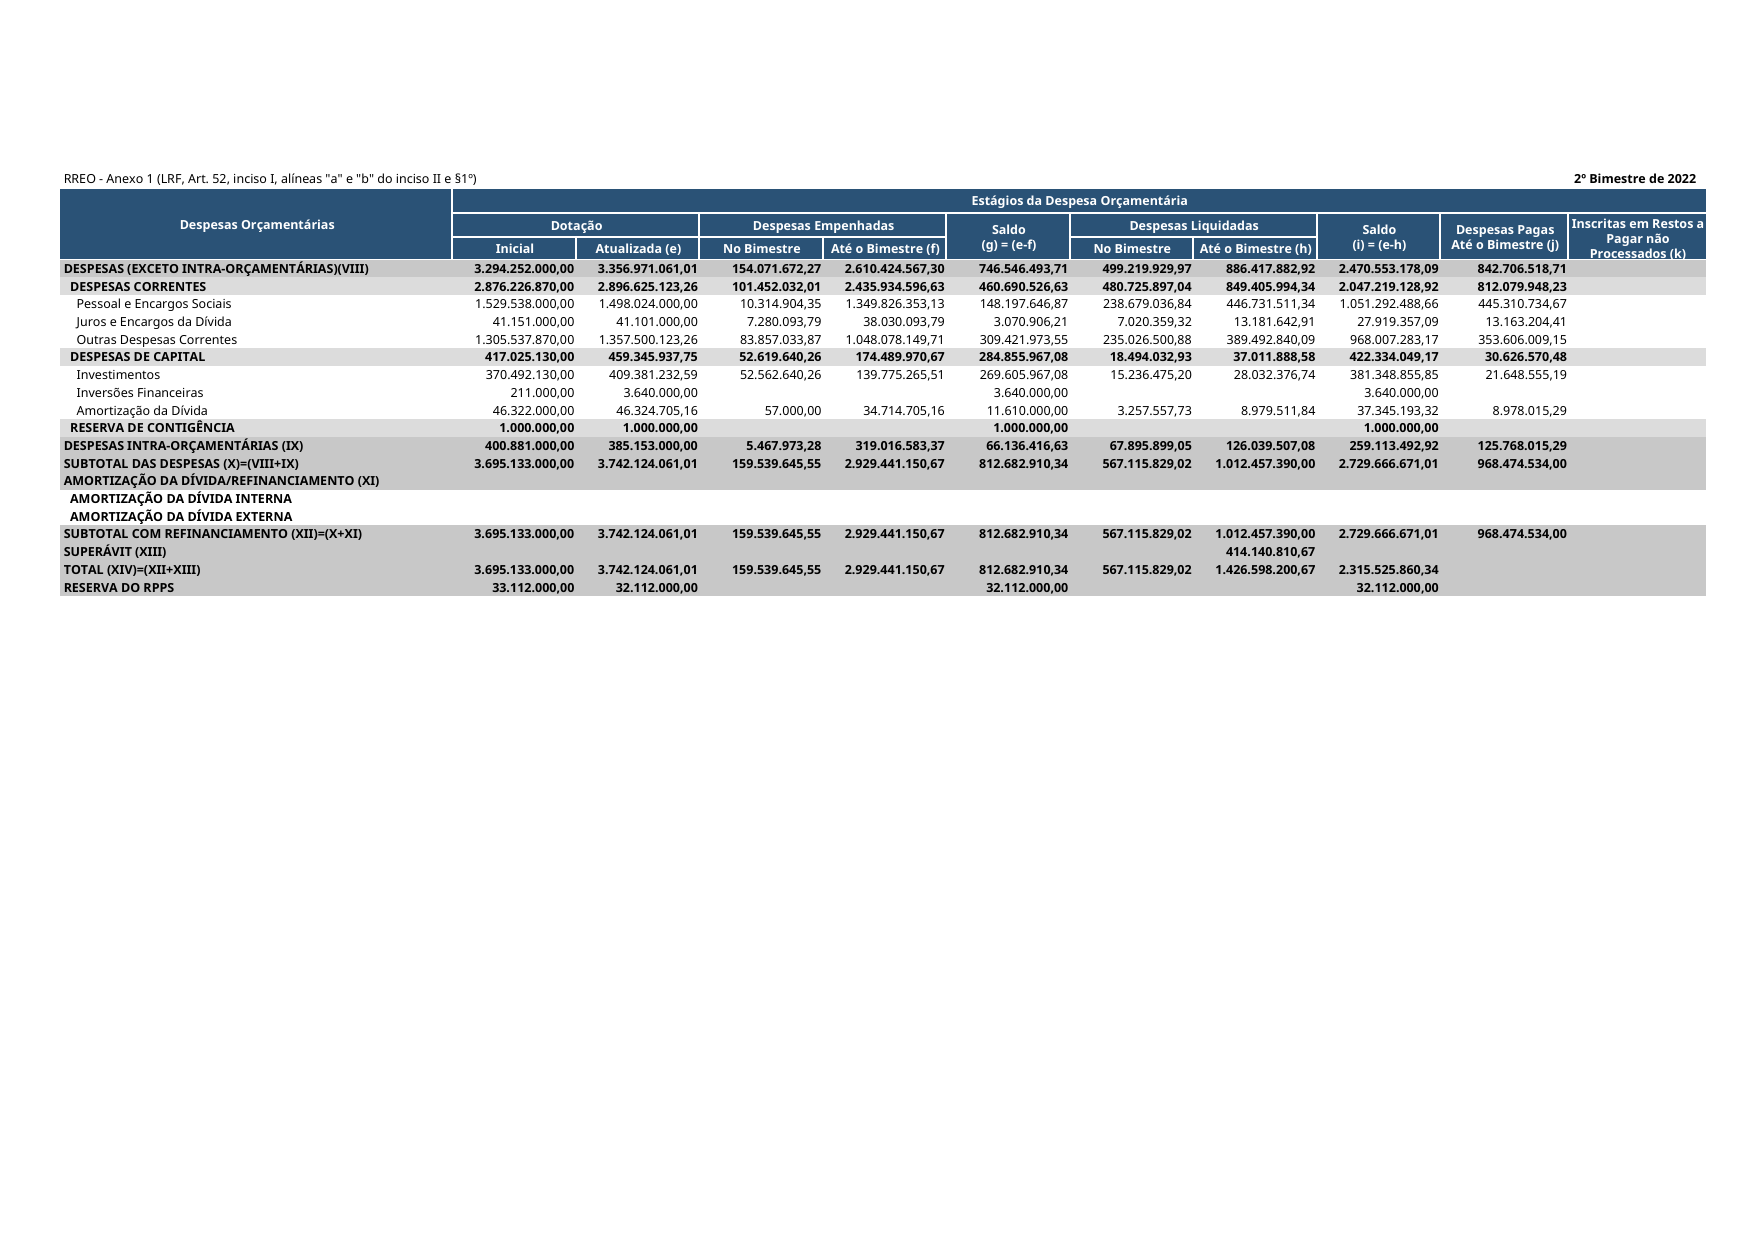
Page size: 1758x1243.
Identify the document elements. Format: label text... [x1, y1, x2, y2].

table_cell 101.452.032,01 [699, 277, 823, 295]
table_cell No Bimestre [1071, 238, 1192, 259]
table_cell Amortização da Dívida [60, 401, 452, 419]
table_cell 381.348.855,85 [1317, 366, 1440, 383]
table_cell 385.153.000,00 [576, 437, 699, 454]
table_cell 886.417.882,92 [1193, 260, 1317, 277]
table_cell [1070, 384, 1193, 401]
table_cell 446.731.511,34 [1193, 295, 1317, 313]
table_cell 400.881.000,00 [452, 437, 576, 454]
table_cell SUBTOTAL COM REFINANCIAMENTO (XII)=(X+XI) [60, 525, 452, 543]
table_cell [823, 543, 946, 561]
table_cell 27.919.357,09 [1317, 313, 1440, 330]
table_cell [946, 508, 1070, 525]
table_cell 3.742.124.061,01 [576, 561, 699, 578]
table_cell 38.030.093,79 [823, 313, 946, 330]
table_cell Despesas Orçamentárias [60, 189, 451, 259]
table_cell 32.112.000,00 [946, 578, 1070, 596]
table_cell 1.305.537.870,00 [452, 330, 576, 348]
table_cell 2.435.934.596,63 [823, 277, 946, 295]
table_cell 746.546.493,71 [946, 260, 1070, 277]
table_cell 3.640.000,00 [1317, 384, 1440, 401]
table_cell [1070, 472, 1193, 490]
table_cell [1568, 437, 1706, 454]
table_cell 812.682.910,34 [946, 561, 1070, 578]
table_cell 2.929.441.150,67 [823, 454, 946, 472]
table_cell [1568, 295, 1706, 313]
table_cell RESERVA DO RPPS [60, 578, 452, 596]
table_cell [823, 419, 946, 437]
table_cell 52.619.640,26 [699, 348, 823, 366]
table_cell 968.474.534,00 [1440, 454, 1568, 472]
table_cell 1.357.500.123,26 [576, 330, 699, 348]
table_cell 3.294.252.000,00 [452, 260, 576, 277]
table_cell 259.113.492,92 [1317, 437, 1440, 454]
table_cell 2.929.441.150,67 [823, 561, 946, 578]
table_cell 32.112.000,00 [576, 578, 699, 596]
table_cell 480.725.897,04 [1070, 277, 1193, 295]
table_cell 148.197.646,87 [946, 295, 1070, 313]
table_cell 1.426.598.200,67 [1193, 561, 1317, 578]
table_cell [1573, 79, 1698, 98]
table_cell 1.000.000,00 [576, 419, 699, 437]
table_cell 2.876.226.870,00 [452, 277, 576, 295]
table_cell Inscritas em Restos a Pagar não Processados (k) [1569, 214, 1706, 259]
table_cell [699, 472, 823, 490]
table_cell [699, 578, 823, 596]
table_cell Inversões Financeiras [60, 384, 452, 401]
table_cell [1698, 170, 1706, 188]
table_cell SUPERÁVIT (XIII) [60, 543, 452, 561]
table_cell 8.979.511,84 [1193, 401, 1317, 419]
table_cell 284.855.967,08 [946, 348, 1070, 366]
table_cell [1440, 561, 1568, 578]
table_cell [823, 578, 946, 596]
table_cell DESPESAS INTRA-ORÇAMENTÁRIAS (IX) [60, 437, 452, 454]
table_cell 2º Bimestre de 2022 [1504, 170, 1698, 188]
table_cell [1193, 490, 1317, 507]
table_cell [699, 384, 823, 401]
table_cell [946, 472, 1070, 490]
table_cell 417.025.130,00 [452, 348, 576, 366]
table_cell [699, 543, 823, 561]
table_cell [576, 472, 699, 490]
table_cell [452, 472, 576, 490]
table_header [1573, 59, 1698, 78]
table_cell Despesas Pagas Até o Bimestre (j) [1441, 214, 1567, 259]
table_cell 3.070.906,21 [946, 313, 1070, 330]
table_cell [1070, 508, 1193, 525]
table_cell 66.136.416,63 [946, 437, 1070, 454]
table_cell [1568, 525, 1706, 543]
table_cell 3.640.000,00 [946, 384, 1070, 401]
table_cell 1.012.457.390,00 [1193, 454, 1317, 472]
table_cell [823, 508, 946, 525]
table_cell 3.257.557,73 [1070, 401, 1193, 419]
table_cell 2.047.219.128,92 [1317, 277, 1440, 295]
table_cell [1317, 472, 1440, 490]
table_cell 3.695.133.000,00 [452, 525, 576, 543]
table_cell [1070, 419, 1193, 437]
table_cell 459.345.937,75 [576, 348, 699, 366]
table_cell 1.000.000,00 [1317, 419, 1440, 437]
table_cell [1568, 330, 1706, 348]
table_cell 422.334.049,17 [1317, 348, 1440, 366]
table_cell 41.101.000,00 [576, 313, 699, 330]
table_cell AMORTIZAÇÃO DA DÍVIDA EXTERNA [60, 508, 452, 525]
table_cell 460.690.526,63 [946, 277, 1070, 295]
table_cell [1193, 508, 1317, 525]
table_cell [699, 419, 823, 437]
table_cell 154.071.672,27 [699, 260, 823, 277]
table_cell 3.695.133.000,00 [452, 561, 576, 578]
table_cell 13.163.204,41 [1440, 313, 1568, 330]
table_cell 46.322.000,00 [452, 401, 576, 419]
table_cell 1.349.826.353,13 [823, 295, 946, 313]
table_cell 11.610.000,00 [946, 401, 1070, 419]
table_cell 5.467.973,28 [699, 437, 823, 454]
table_cell 414.140.810,67 [1193, 543, 1317, 561]
table_cell TOTAL (XIV)=(XII+XIII) [60, 561, 452, 578]
table_cell 7.280.093,79 [699, 313, 823, 330]
table_cell 139.775.265,51 [823, 366, 946, 383]
table_cell 2.896.625.123,26 [576, 277, 699, 295]
table_cell 1.498.024.000,00 [576, 295, 699, 313]
table_cell Até o Bimestre (h) [1194, 238, 1316, 259]
table_cell [1440, 508, 1568, 525]
table_cell 10.314.904,35 [699, 295, 823, 313]
table_cell Despesas Liquidadas [1071, 214, 1316, 236]
table_cell [176, 89, 1573, 113]
table_cell Inicial [453, 238, 575, 259]
table_cell 7.020.359,32 [1070, 313, 1193, 330]
table_cell Atualizada (e) [577, 238, 698, 259]
table_cell [1568, 543, 1706, 561]
table_cell 499.219.929,97 [1070, 260, 1193, 277]
table_cell SUBTOTAL DAS DESPESAS (X)=(VIII+IX) [60, 454, 452, 472]
table_cell [1568, 578, 1706, 596]
table_cell 33.112.000,00 [452, 578, 576, 596]
table_cell 174.489.970,67 [823, 348, 946, 366]
table_cell 67.895.899,05 [1070, 437, 1193, 454]
table_cell Até o Bimestre (f) [824, 238, 945, 259]
table_cell [1440, 419, 1568, 437]
table_cell [1317, 490, 1440, 507]
table_cell [1568, 260, 1706, 277]
table_cell [1070, 543, 1193, 561]
table_cell Outras Despesas Correntes [60, 330, 452, 348]
table_cell Despesas Empenhadas [700, 214, 945, 236]
table_cell Saldo (g) = (e-f) [947, 214, 1069, 259]
table_cell [576, 543, 699, 561]
table_cell [176, 139, 1706, 163]
table_cell [1568, 454, 1706, 472]
table_cell [1698, 89, 1706, 113]
table_cell 968.474.534,00 [1440, 525, 1568, 543]
table_cell 211.000,00 [452, 384, 576, 401]
table_cell 2.729.666.671,01 [1317, 525, 1440, 543]
table_cell 968.007.283,17 [1317, 330, 1440, 348]
table_cell 567.115.829,02 [1070, 454, 1193, 472]
table_cell 13.181.642,91 [1193, 313, 1317, 330]
table_cell 3.695.133.000,00 [452, 454, 576, 472]
table_cell 389.492.840,09 [1193, 330, 1317, 348]
table_cell 1.012.457.390,00 [1193, 525, 1317, 543]
table_cell DESPESAS (EXCETO INTRA-ORÇAMENTÁRIAS)(VIII) [60, 260, 452, 277]
table_cell [1568, 472, 1706, 490]
table_cell [1573, 98, 1698, 113]
table_cell Investimentos [60, 366, 452, 383]
table_cell 52.562.640,26 [699, 366, 823, 383]
table_cell RREO - Anexo 1 (LRF, Art. 52, inciso I, alíneas "a" e "b" do inciso II e §1º) [60, 170, 1495, 187]
table_cell Dotação [453, 214, 698, 236]
table_cell [1568, 348, 1706, 366]
table_cell [1568, 384, 1706, 401]
table_cell [1568, 313, 1706, 330]
table_cell [823, 490, 946, 507]
table_cell 46.324.705,16 [576, 401, 699, 419]
table_cell [1568, 419, 1706, 437]
table_cell 567.115.829,02 [1070, 525, 1193, 543]
table_cell [1568, 277, 1706, 295]
table_header [1698, 59, 1706, 88]
table_cell 319.016.583,37 [823, 437, 946, 454]
table_cell [1317, 508, 1440, 525]
table_cell [176, 164, 1706, 170]
table_cell [823, 384, 946, 401]
table_cell 3.742.124.061,01 [576, 525, 699, 543]
table_cell 409.381.232,59 [576, 366, 699, 383]
table_cell 159.539.645,55 [699, 561, 823, 578]
table_cell [1568, 490, 1706, 507]
table_cell [1440, 578, 1568, 596]
table_cell [699, 490, 823, 507]
table_cell 812.682.910,34 [946, 525, 1070, 543]
table_cell [1070, 490, 1193, 507]
table_cell 1.000.000,00 [452, 419, 576, 437]
table_cell 28.032.376,74 [1193, 366, 1317, 383]
table_cell 57.000,00 [699, 401, 823, 419]
table_cell 1.051.292.488,66 [1317, 295, 1440, 313]
table_cell AMORTIZAÇÃO DA DÍVIDA/REFINANCIAMENTO (XI) [60, 472, 452, 490]
table_cell 41.151.000,00 [452, 313, 576, 330]
table_cell [176, 114, 1706, 138]
table_cell [576, 508, 699, 525]
table_cell 2.315.525.860,34 [1317, 561, 1440, 578]
table_cell 370.492.130,00 [452, 366, 576, 383]
table_cell [1440, 384, 1568, 401]
table_cell 83.857.033,87 [699, 330, 823, 348]
table_cell 849.405.994,34 [1193, 277, 1317, 295]
table_cell 842.706.518,71 [1440, 260, 1568, 277]
table_cell [1440, 543, 1568, 561]
table_cell DESPESAS DE CAPITAL [60, 348, 452, 366]
table_cell 30.626.570,48 [1440, 348, 1568, 366]
table_cell 15.236.475,20 [1070, 366, 1193, 383]
table_cell 812.079.948,23 [1440, 277, 1568, 295]
table_cell 2.729.666.671,01 [1317, 454, 1440, 472]
table_cell 1.048.078.149,71 [823, 330, 946, 348]
table_cell [1568, 366, 1706, 383]
table_cell 32.112.000,00 [1317, 578, 1440, 596]
table_cell 18.494.032,93 [1070, 348, 1193, 366]
table_cell 159.539.645,55 [699, 525, 823, 543]
table_cell [68, 160, 167, 170]
table_cell 238.679.036,84 [1070, 295, 1193, 313]
table_cell 2.470.553.178,09 [1317, 260, 1440, 277]
table_cell 126.039.507,08 [1193, 437, 1317, 454]
table_header [68, 59, 167, 160]
table_cell [1568, 561, 1706, 578]
table_cell Saldo (i) = (e-h) [1318, 214, 1439, 259]
table_cell [1193, 419, 1317, 437]
table_cell DESPESAS CORRENTES [60, 277, 452, 295]
table_cell [1317, 543, 1440, 561]
table_cell [1568, 508, 1706, 525]
table_cell [1193, 384, 1317, 401]
table_cell [946, 490, 1070, 507]
table_cell 1.000.000,00 [946, 419, 1070, 437]
table_cell 812.682.910,34 [946, 454, 1070, 472]
table_cell [576, 490, 699, 507]
table_cell Estágios da Despesa Orçamentária [453, 189, 1706, 212]
table_cell 235.026.500,88 [1070, 330, 1193, 348]
table_cell 445.310.734,67 [1440, 295, 1568, 313]
table_cell 159.539.645,55 [699, 454, 823, 472]
table_cell AMORTIZAÇÃO DA DÍVIDA INTERNA [60, 490, 452, 507]
table_cell 269.605.967,08 [946, 366, 1070, 383]
table_cell [823, 472, 946, 490]
table_cell [452, 508, 576, 525]
table_header [60, 59, 68, 170]
table_cell 3.356.971.061,01 [576, 260, 699, 277]
table_cell 353.606.009,15 [1440, 330, 1568, 348]
table_cell 37.011.888,58 [1193, 348, 1317, 366]
table_cell [452, 543, 576, 561]
table_cell [1070, 578, 1193, 596]
table_cell RESERVA DE CONTIGÊNCIA [60, 419, 452, 437]
table_header [176, 59, 1573, 88]
table_cell 3.742.124.061,01 [576, 454, 699, 472]
table_cell Pessoal e Encargos Sociais [60, 295, 452, 313]
table_header [168, 59, 176, 170]
table_cell 2.610.424.567,30 [823, 260, 946, 277]
table_cell [1193, 472, 1317, 490]
table_cell 309.421.973,55 [946, 330, 1070, 348]
table_cell [452, 490, 576, 507]
table_cell 37.345.193,32 [1317, 401, 1440, 419]
table_cell [1495, 170, 1504, 188]
table_cell Juros e Encargos da Dívida [60, 313, 452, 330]
table_cell [1193, 578, 1317, 596]
table_cell [1568, 401, 1706, 419]
table_cell 8.978.015,29 [1440, 401, 1568, 419]
table_cell 3.640.000,00 [576, 384, 699, 401]
table_cell 567.115.829,02 [1070, 561, 1193, 578]
table_cell 34.714.705,16 [823, 401, 946, 419]
table_cell [1440, 472, 1568, 490]
table_cell [946, 543, 1070, 561]
table_cell No Bimestre [700, 238, 822, 259]
table_cell 1.529.538.000,00 [452, 295, 576, 313]
table_cell 2.929.441.150,67 [823, 525, 946, 543]
table_cell 21.648.555,19 [1440, 366, 1568, 383]
table_cell [1440, 490, 1568, 507]
table_cell 125.768.015,29 [1440, 437, 1568, 454]
table_cell [699, 508, 823, 525]
